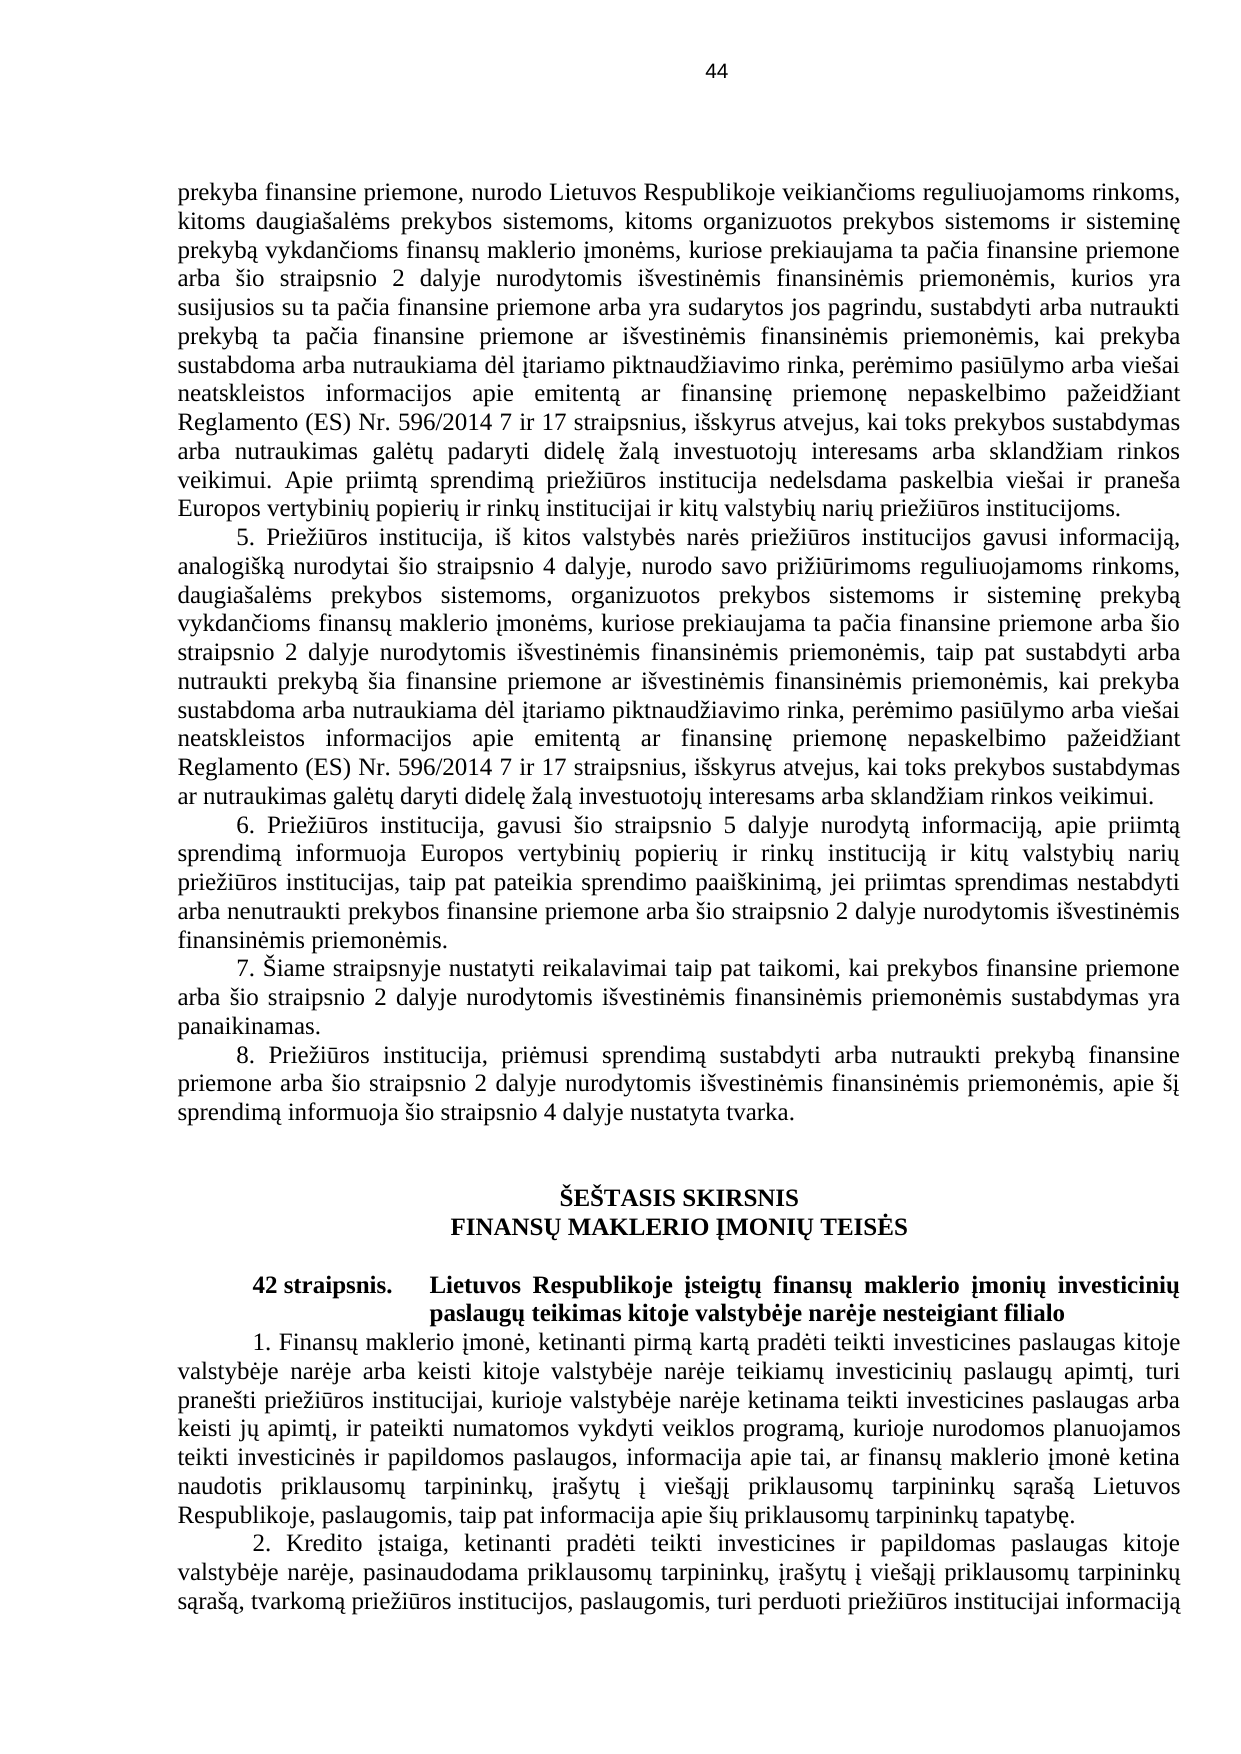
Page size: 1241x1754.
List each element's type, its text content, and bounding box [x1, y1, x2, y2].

text 42 straipsnis. Lietuvos Respublikoje įsteigtų finansų maklerio įmonių investicinių paslaugų teikimas kitoje valstybėje narėje nesteigiant filialo [252, 1270, 1181, 1327]
text ŠEŠTASIS SKIRSNIS [177, 1183, 1181, 1212]
text 6. Priežiūros institucija, gavusi šio straipsnio 5 dalyje nurodytą informaciją, apie priimtą sprendimą informuoja Europos vertybinių popierių ir rinkų instituciją ir kitų valstybių narių priežiūros institucijas, taip pat pateikia sprendimo paaiškinimą, jei priimtas sprendimas nestabdyti arba nenutraukti prekybos finansine priemone arba šio straipsnio 2 dalyje nurodytomis išvestinėmis finansinėmis priemonėmis. [177, 810, 1181, 953]
text 2. Kredito įstaiga, ketinanti pradėti teikti investicines ir papildomas paslaugas kitoje valstybėje narėje, pasinaudodama priklausomų tarpininkų, įrašytų į viešąjį priklausomų tarpininkų sąrašą, tvarkomą priežiūros institucijos, paslaugomis, turi perduoti priežiūros institucijai informaciją [177, 1528, 1181, 1615]
text 7. Šiame straipsnyje nustatyti reikalavimai taip pat taikomi, kai prekybos finansine priemone arba šio straipsnio 2 dalyje nurodytomis išvestinėmis finansinėmis priemonėmis sustabdymas yra panaikinamas. [177, 953, 1181, 1040]
text 1. Finansų maklerio įmonė, ketinanti pirmą kartą pradėti teikti investicines paslaugas kitoje valstybėje narėje arba keisti kitoje valstybėje narėje teikiamų investicinių paslaugų apimtį, turi pranešti priežiūros institucijai, kurioje valstybėje narėje ketinama teikti investicines paslaugas arba keisti jų apimtį, ir pateikti numatomos vykdyti veiklos programą, kurioje nurodomos planuojamos teikti investicinės ir papildomos paslaugos, informacija apie tai, ar finansų maklerio įmonė ketina naudotis priklausomų tarpininkų, įrašytų į viešąjį priklausomų tarpininkų sąrašą Lietuvos Respublikoje, paslaugomis, taip pat informacija apie šių priklausomų tarpininkų tapatybę. [177, 1327, 1181, 1528]
text 5. Priežiūros institucija, iš kitos valstybės narės priežiūros institucijos gavusi informaciją, analogišką nurodytai šio straipsnio 4 dalyje, nurodo savo prižiūrimoms reguliuojamoms rinkoms, daugiašalėms prekybos sistemoms, organizuotos prekybos sistemoms ir sisteminę prekybą vykdančioms finansų maklerio įmonėms, kuriose prekiaujama ta pačia finansine priemone arba šio straipsnio 2 dalyje nurodytomis išvestinėmis finansinėmis priemonėmis, taip pat sustabdyti arba nutraukti prekybą šia finansine priemone ar išvestinėmis finansinėmis priemonėmis, kai prekyba sustabdoma arba nutraukiama dėl įtariamo piktnaudžiavimo rinka, perėmimo pasiūlymo arba viešai neatskleistos informacijos apie emitentą ar finansinę priemonę nepaskelbimo pažeidžiant Reglamento (ES) Nr. 596/2014 7 ir 17 straipsnius, išskyrus atvejus, kai toks prekybos sustabdymas ar nutraukimas galėtų daryti didelę žalą investuotojų interesams arba sklandžiam rinkos veikimui. [177, 522, 1181, 810]
text FINANSŲ MAKLERIO ĮMONIŲ TEISĖS [177, 1212, 1181, 1241]
text 8. Priežiūros institucija, priėmusi sprendimą sustabdyti arba nutraukti prekybą finansine priemone arba šio straipsnio 2 dalyje nurodytomis išvestinėmis finansinėmis priemonėmis, apie šį sprendimą informuoja šio straipsnio 4 dalyje nustatyta tvarka. [177, 1040, 1181, 1126]
text prekyba finansine priemone, nurodo Lietuvos Respublikoje veikiančioms reguliuojamoms rinkoms, kitoms daugiašalėms prekybos sistemoms, kitoms organizuotos prekybos sistemoms ir sisteminę prekybą vykdančioms finansų maklerio įmonėms, kuriose prekiaujama ta pačia finansine priemone arba šio straipsnio 2 dalyje nurodytomis išvestinėmis finansinėmis priemonėmis, kurios yra susijusios su ta pačia finansine priemone arba yra sudarytos jos pagrindu, sustabdyti arba nutraukti prekybą ta pačia finansine priemone ar išvestinėmis finansinėmis priemonėmis, kai prekyba sustabdoma arba nutraukiama dėl įtariamo piktnaudžiavimo rinka, perėmimo pasiūlymo arba viešai neatskleistos informacijos apie emitentą ar finansinę priemonę nepaskelbimo pažeidžiant Reglamento (ES) Nr. 596/2014 7 ir 17 straipsnius, išskyrus atvejus, kai toks prekybos sustabdymas arba nutraukimas galėtų padaryti didelę žalą investuotojų interesams arba sklandžiam rinkos veikimui. Apie priimtą sprendimą priežiūros institucija nedelsdama paskelbia viešai ir praneša Europos vertybinių popierių ir rinkų institucijai ir kitų valstybių narių priežiūros institucijoms. [177, 177, 1181, 522]
